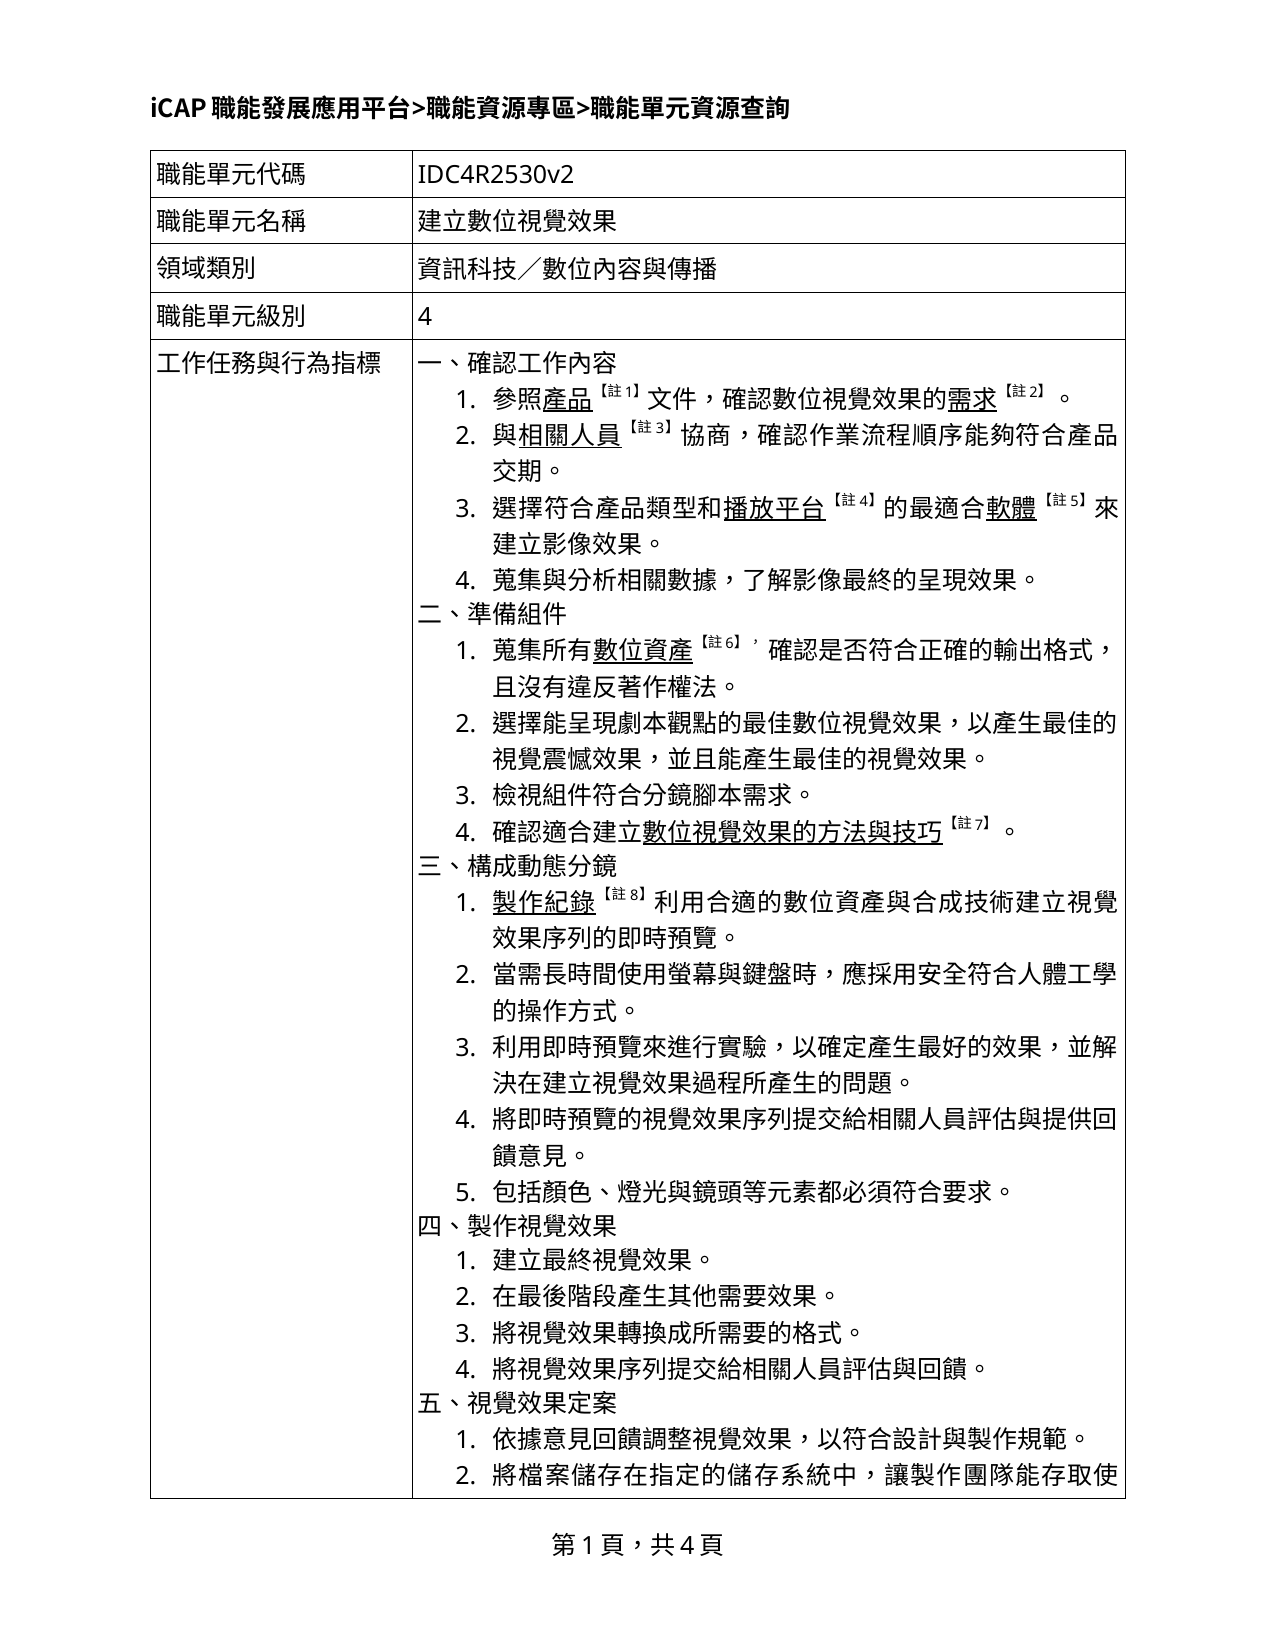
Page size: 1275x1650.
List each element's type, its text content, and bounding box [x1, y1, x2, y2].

table_cell 資訊科技／數位內容與傳播 [413, 244, 1125, 292]
table_cell 職能單元名稱 [151, 198, 412, 243]
table_cell 一、確認工作內容 參照產品【註1】文件，確認數位視覺效果的需求【註2】。 與相關人員【註3】協商，確認作業流程順序能夠符合產品交期。 選擇符合產品類型和播放平台【註4】的最適合軟體【註5】來建立影像效果。 蒐集與分析相關數據，了解影像最終的呈現效果。 二、準備組件 蒐集所有數位資產【註6】， 確認是否符合正確的輸出格式，且沒有違反著作權法。 選擇能呈現劇本觀點的最佳數位視覺效果，以產生最佳的視覺震憾效果，並且能產生最佳的視覺效果。 檢視組件符合分鏡腳本需求。 確認適合建立數位視覺效果的方法與技巧【註7】。 三、構成動態分鏡 製作紀錄【註8】利用合適的數位資產與合成技術建立視覺效果序列的即時預覽。 當需長時間使用螢幕與鍵盤時，應採用安全符合人體工學的操作方式。 利用即時預覽來進行實驗，以確定產生最好的效果，並解決在建立視覺效果過程所產生的問題。 將即時預覽的視覺效果序列提交給相關人員評估與提供回饋意見。 包括顏色、燈光與鏡頭等元素都必須符合要求。 四、製作視覺效果 建立最終視覺效果。 在最後階段產生其他需要效果。 將視覺效果轉換成所需要的格式。 將視覺效果序列提交給相關人員評估與回饋。 五、視覺效果定案 依據意見回饋調整視覺效果，以符合設計與製作規範。 將檔案儲存在指定的儲存系統中，讓製作團隊能存取使用。 製作備份檔案，並使用合適的輸出檔案格式【註9】與標準命名習慣儲存視覺效果檔案。 評估個人績效和建立數位視覺效果的程序做為優化的依據。 [413, 340, 1125, 1498]
table_header IDC4R2530v2 [413, 151, 1125, 197]
table_cell 職能單元級別 [151, 293, 412, 338]
table_header 職能單元代碼 [151, 151, 412, 197]
table_cell 工作任務與行為指標 [151, 340, 412, 1498]
table_cell 建立數位視覺效果 [413, 198, 1125, 243]
table_cell 領域類別 [151, 244, 412, 292]
table_cell 4 [413, 293, 1125, 338]
